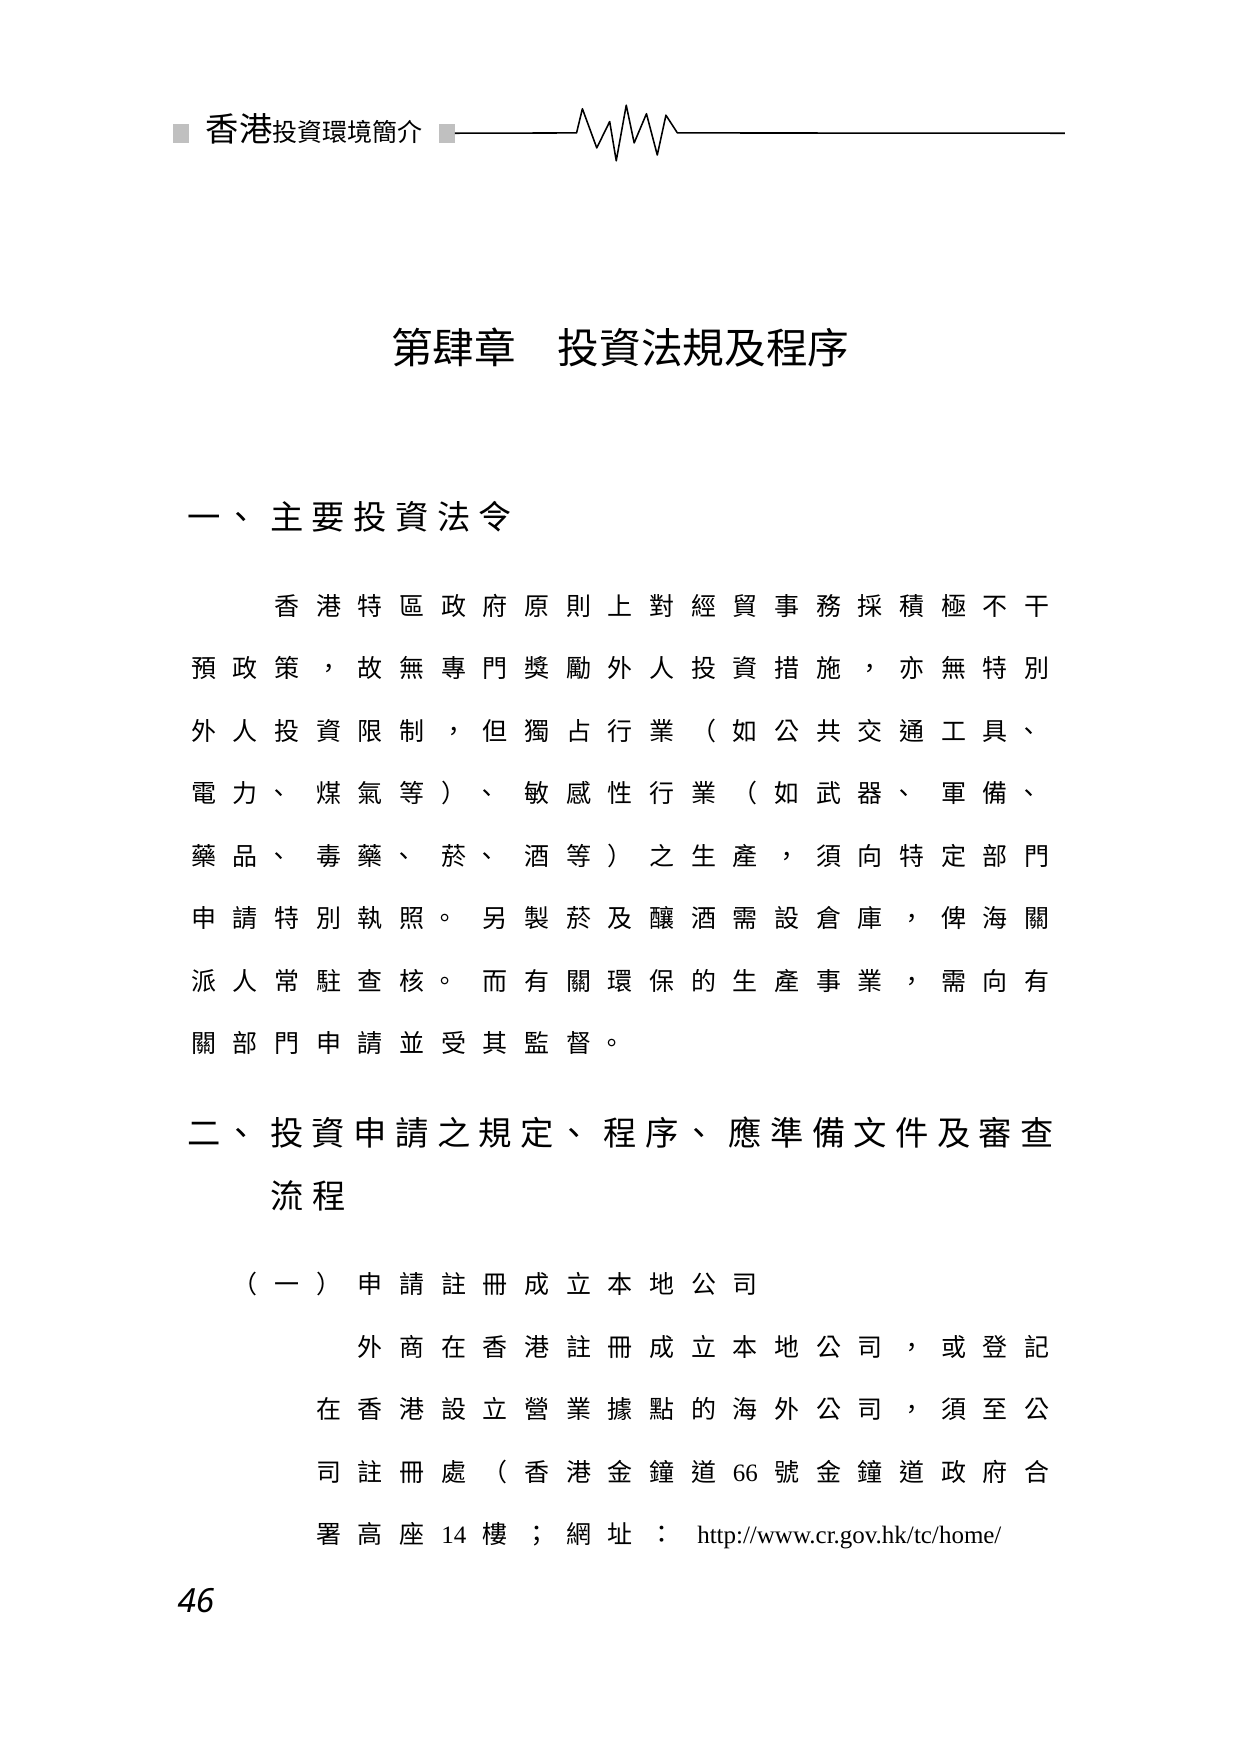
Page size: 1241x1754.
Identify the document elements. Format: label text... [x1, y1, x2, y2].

text 一、主要投資法令 [183, 473, 1058, 536]
text 二、投資申請之規定、程序、應準備文件及審查流程 [183, 1089, 1058, 1214]
text 香港特區政府原則上對經貿事務採積極不干預政策，故無專門獎勵外人投資措施，亦無特別外人投資限制，但獨占行業（如公共交通工具、電力、煤氣等）、敏感性行業（如武器、軍備、藥品、毒藥、菸、酒等）之生產，須向特定部門申請特別執照。另製菸及釀酒需設倉庫，俾海關派人常駐查核。而有關環保的生產事業，需向有關部門申請並受其監督。 [183, 563, 1058, 1063]
text 第肆章 投資法規及程序 [183, 304, 1058, 366]
text 外商在香港註冊成立本地公司，或登記在香港設立營業據點的海外公司，須至公司註冊處（香港金鐘道66號金鐘道政府合署高座14樓；網址：http://www.cr.gov.hk/tc/home/ [281, 1304, 1058, 1554]
text （一）申請註冊成立本地公司 [207, 1241, 1058, 1304]
